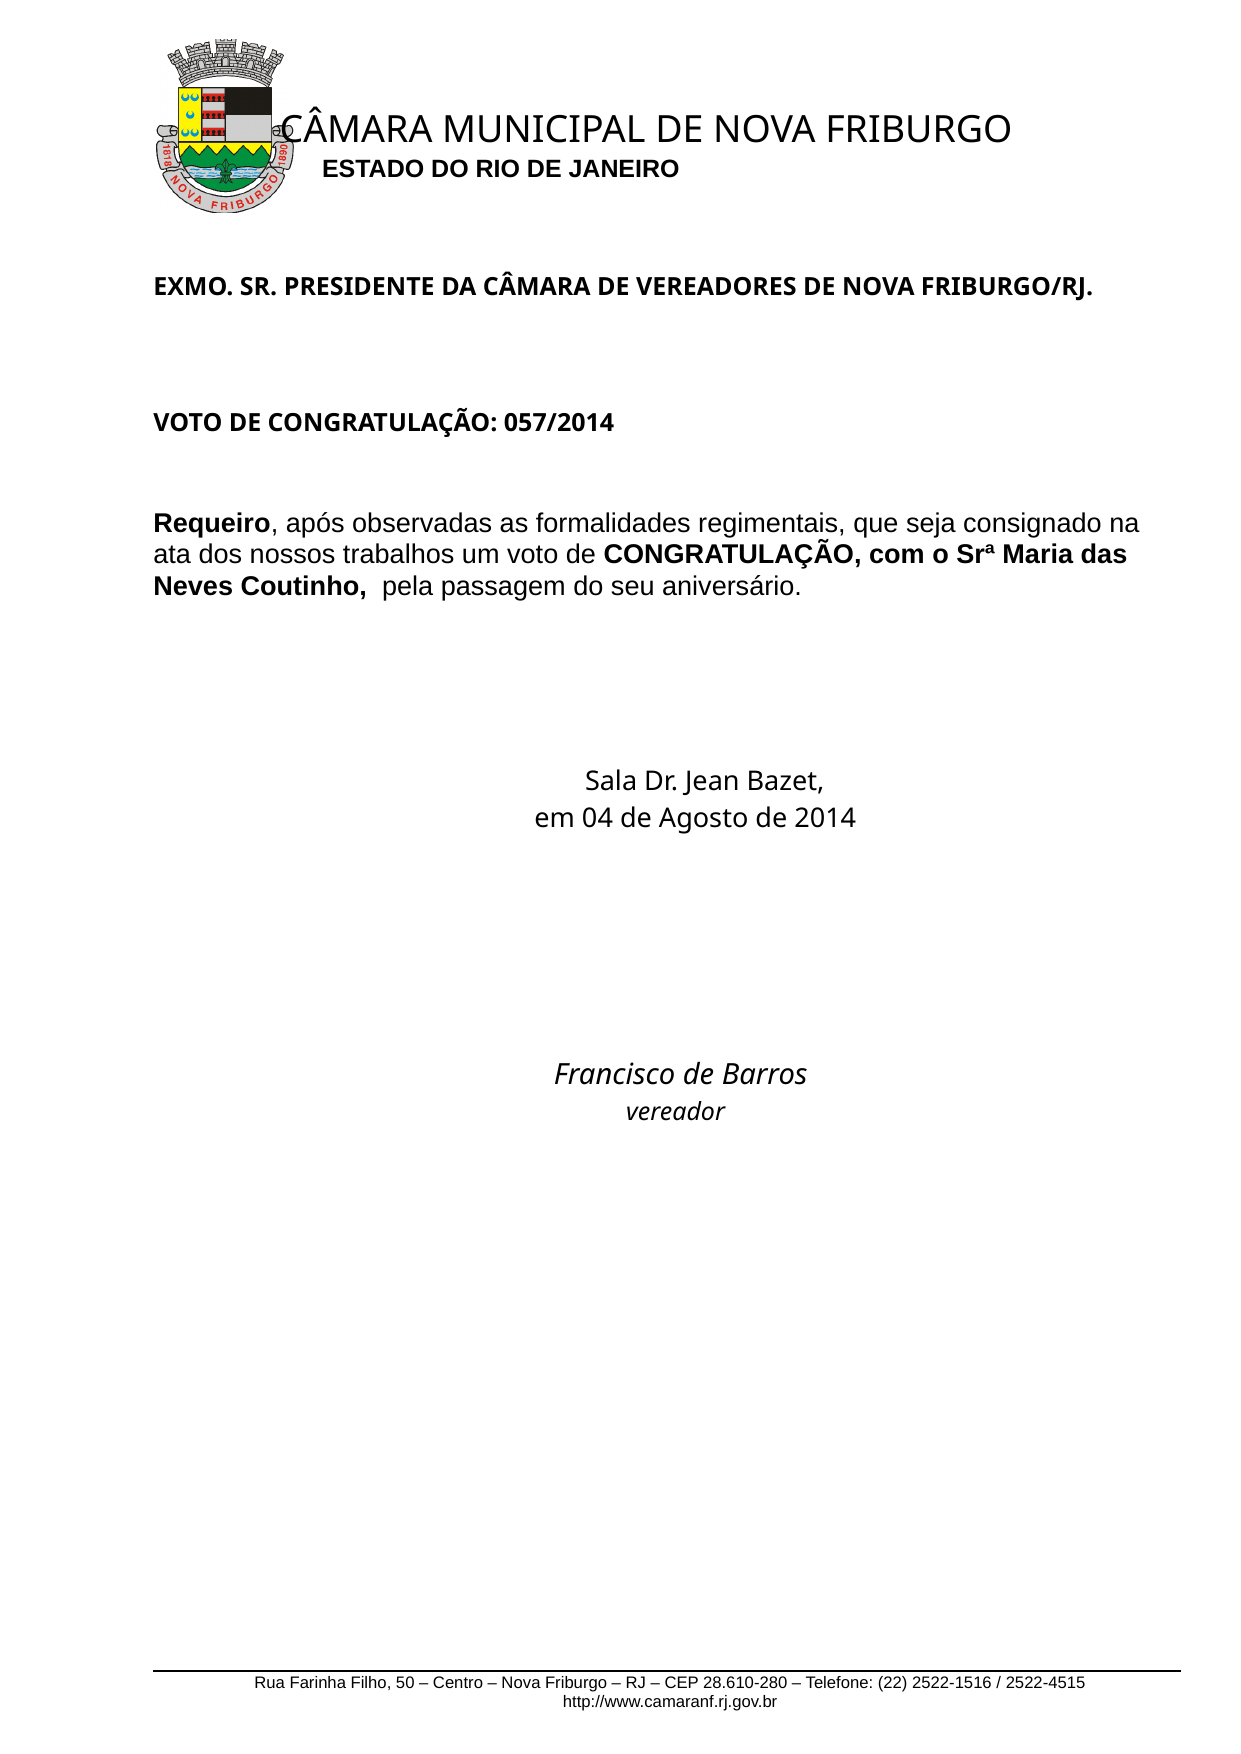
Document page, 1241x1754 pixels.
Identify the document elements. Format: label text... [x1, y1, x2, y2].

list Sala Dr. Jean Bazet, [191, 761, 1181, 798]
text EXMO. SR. PRESIDENTE DA CÂMARA DE VEREADORES DE NOVA FRIBURGO/RJ. [153, 269, 1181, 303]
text VOTO DE CONGRATULAÇÃO: 057/2014 [153, 405, 1181, 439]
text em 04 de Agosto de 2014 [153, 798, 1181, 835]
text Requeiro, após observadas as formalidades regimentais, que seja consignado na ata dos nossos trabalhos um voto de CONGRATULAÇÃO, com o Srª Maria das Neves Coutinho, pela passagem do seu aniversário. [153, 507, 1181, 601]
text Francisco de Barros [153, 1053, 1181, 1093]
text vereador [153, 1093, 1181, 1127]
